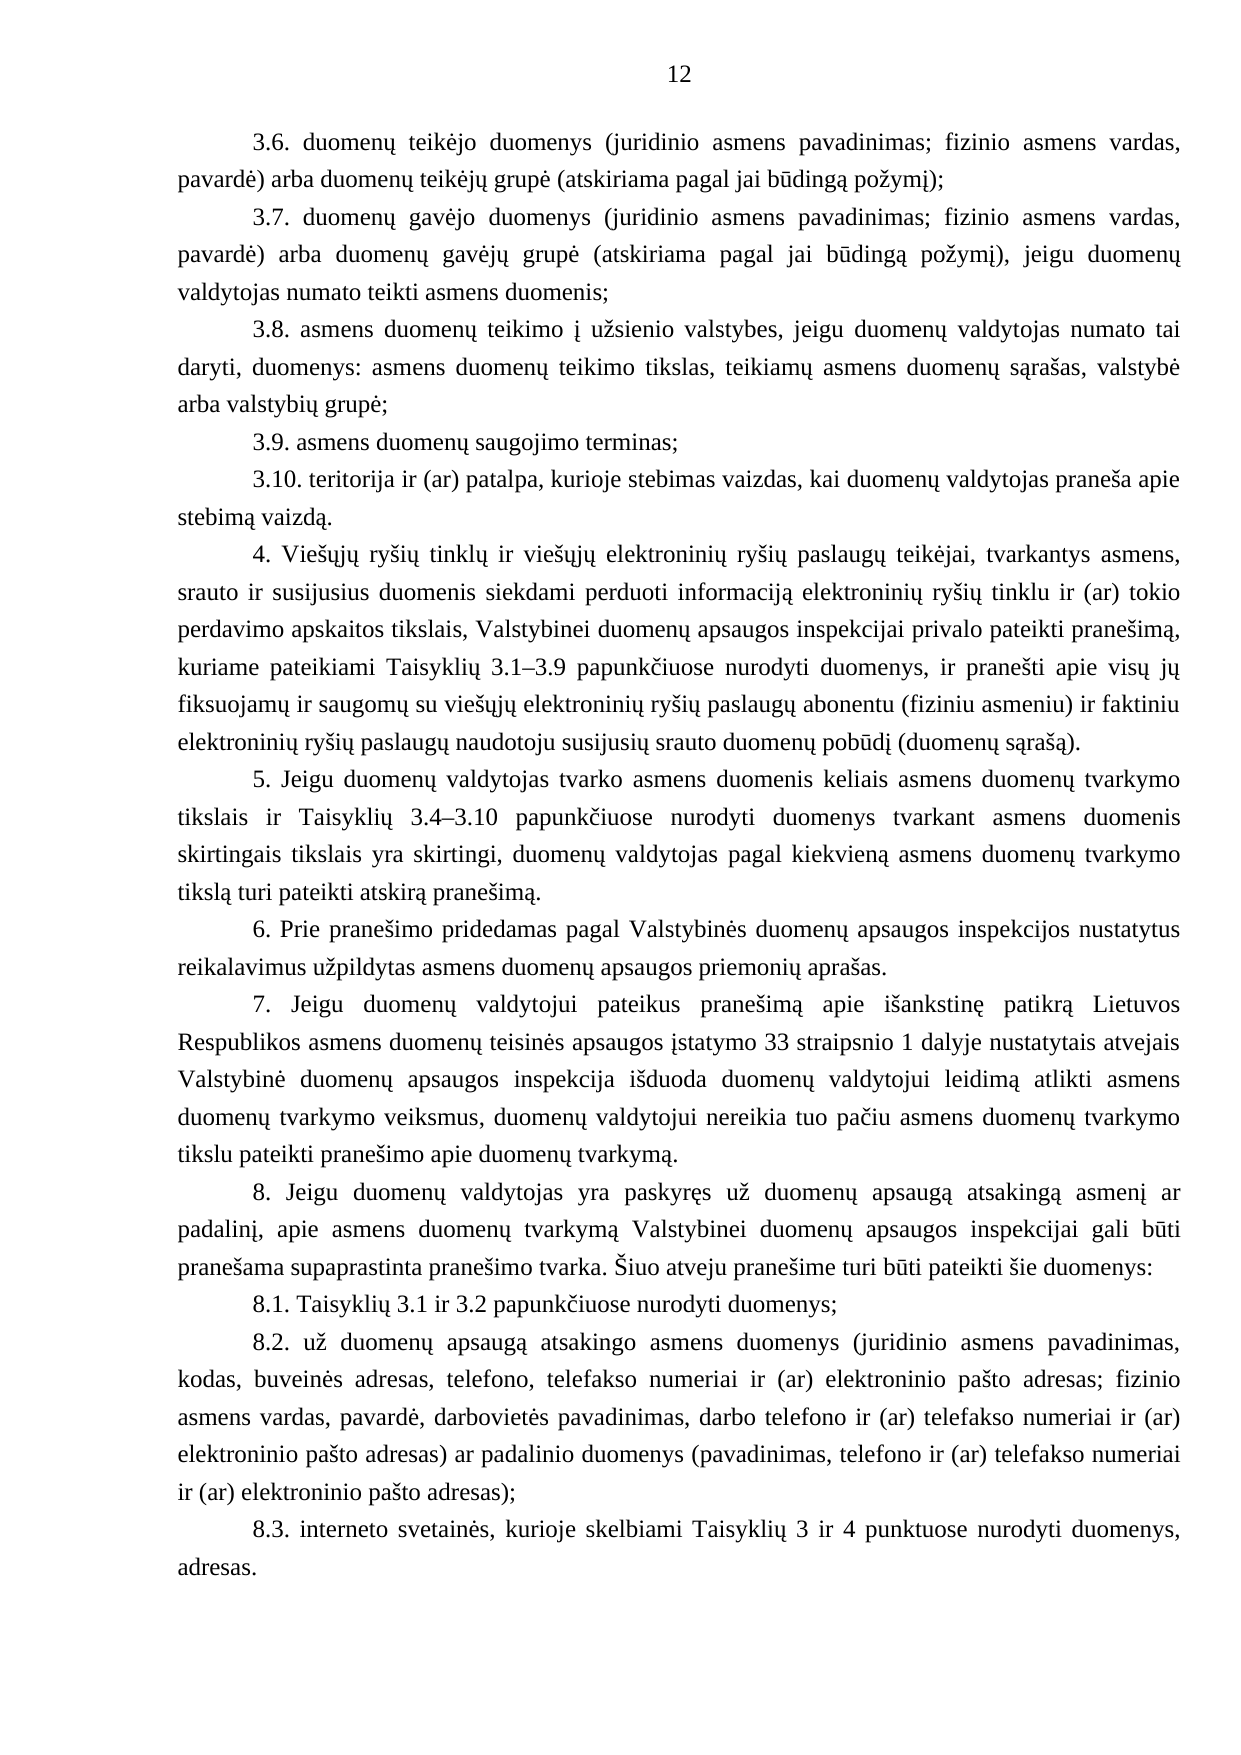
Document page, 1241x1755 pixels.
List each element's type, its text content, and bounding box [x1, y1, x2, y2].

text 3.8. asmens duomenų teikimo į užsienio valstybes, jeigu duomenų valdytojas numato tai daryti, duomenys: asmens duomenų teikimo tikslas, teikiamų asmens duomenų sąrašas, valstybė arba valstybių grupė; [177, 306, 1181, 418]
text 3.10. teritorija ir (ar) patalpa, kurioje stebimas vaizdas, kai duomenų valdytojas praneša apie stebimą vaizdą. [177, 456, 1181, 531]
text 7. Jeigu duomenų valdytojui pateikus pranešimą apie išankstinę patikrą Lietuvos Respublikos asmens duomenų teisinės apsaugos įstatymo 33 straipsnio 1 dalyje nustatytais atvejais Valstybinė duomenų apsaugos inspekcija išduoda duomenų valdytojui leidimą atlikti asmens duomenų tvarkymo veiksmus, duomenų valdytojui nereikia tuo pačiu asmens duomenų tvarkymo tikslu pateikti pranešimo apie duomenų tvarkymą. [177, 981, 1181, 1168]
text 5. Jeigu duomenų valdytojas tvarko asmens duomenis keliais asmens duomenų tvarkymo tikslais ir Taisyklių 3.4–3.10 papunkčiuose nurodyti duomenys tvarkant asmens duomenis skirtingais tikslais yra skirtingi, duomenų valdytojas pagal kiekvieną asmens duomenų tvarkymo tikslą turi pateikti atskirą pranešimą. [177, 756, 1181, 906]
text 8.2. už duomenų apsaugą atsakingo asmens duomenys (juridinio asmens pavadinimas, kodas, buveinės adresas, telefono, telefakso numeriai ir (ar) elektroninio pašto adresas; fizinio asmens vardas, pavardė, darbovietės pavadinimas, darbo telefono ir (ar) telefakso numeriai ir (ar) elektroninio pašto adresas) ar padalinio duomenys (pavadinimas, telefono ir (ar) telefakso numeriai ir (ar) elektroninio pašto adresas); [177, 1318, 1181, 1506]
text 8.1. Taisyklių 3.1 ir 3.2 papunkčiuose nurodyti duomenys; [177, 1281, 1181, 1318]
text 4. Viešųjų ryšių tinklų ir viešųjų elektroninių ryšių paslaugų teikėjai, tvarkantys asmens, srauto ir susijusius duomenis siekdami perduoti informaciją elektroninių ryšių tinklu ir (ar) tokio perdavimo apskaitos tikslais, Valstybinei duomenų apsaugos inspekcijai privalo pateikti pranešimą, kuriame pateikiami Taisyklių 3.1–3.9 papunkčiuose nurodyti duomenys, ir pranešti apie visų jų fiksuojamų ir saugomų su viešųjų elektroninių ryšių paslaugų abonentu (fiziniu asmeniu) ir faktiniu elektroninių ryšių paslaugų naudotoju susijusių srauto duomenų pobūdį (duomenų sąrašą). [177, 531, 1181, 756]
text 8. Jeigu duomenų valdytojas yra paskyręs už duomenų apsaugą atsakingą asmenį ar padalinį, apie asmens duomenų tvarkymą Valstybinei duomenų apsaugos inspekcijai gali būti pranešama supaprastinta pranešimo tvarka. Šiuo atveju pranešime turi būti pateikti šie duomenys: [177, 1168, 1181, 1281]
text 3.7. duomenų gavėjo duomenys (juridinio asmens pavadinimas; fizinio asmens vardas, pavardė) arba duomenų gavėjų grupė (atskiriama pagal jai būdingą požymį), jeigu duomenų valdytojas numato teikti asmens duomenis; [177, 193, 1181, 306]
text 8.3. interneto svetainės, kurioje skelbiami Taisyklių 3 ir 4 punktuose nurodyti duomenys, adresas. [177, 1506, 1181, 1581]
text 3.6. duomenų teikėjo duomenys (juridinio asmens pavadinimas; fizinio asmens vardas, pavardė) arba duomenų teikėjų grupė (atskiriama pagal jai būdingą požymį); [177, 118, 1181, 193]
text 3.9. asmens duomenų saugojimo terminas; [177, 418, 1181, 456]
text 6. Prie pranešimo pridedamas pagal Valstybinės duomenų apsaugos inspekcijos nustatytus reikalavimus užpildytas asmens duomenų apsaugos priemonių aprašas. [177, 906, 1181, 981]
